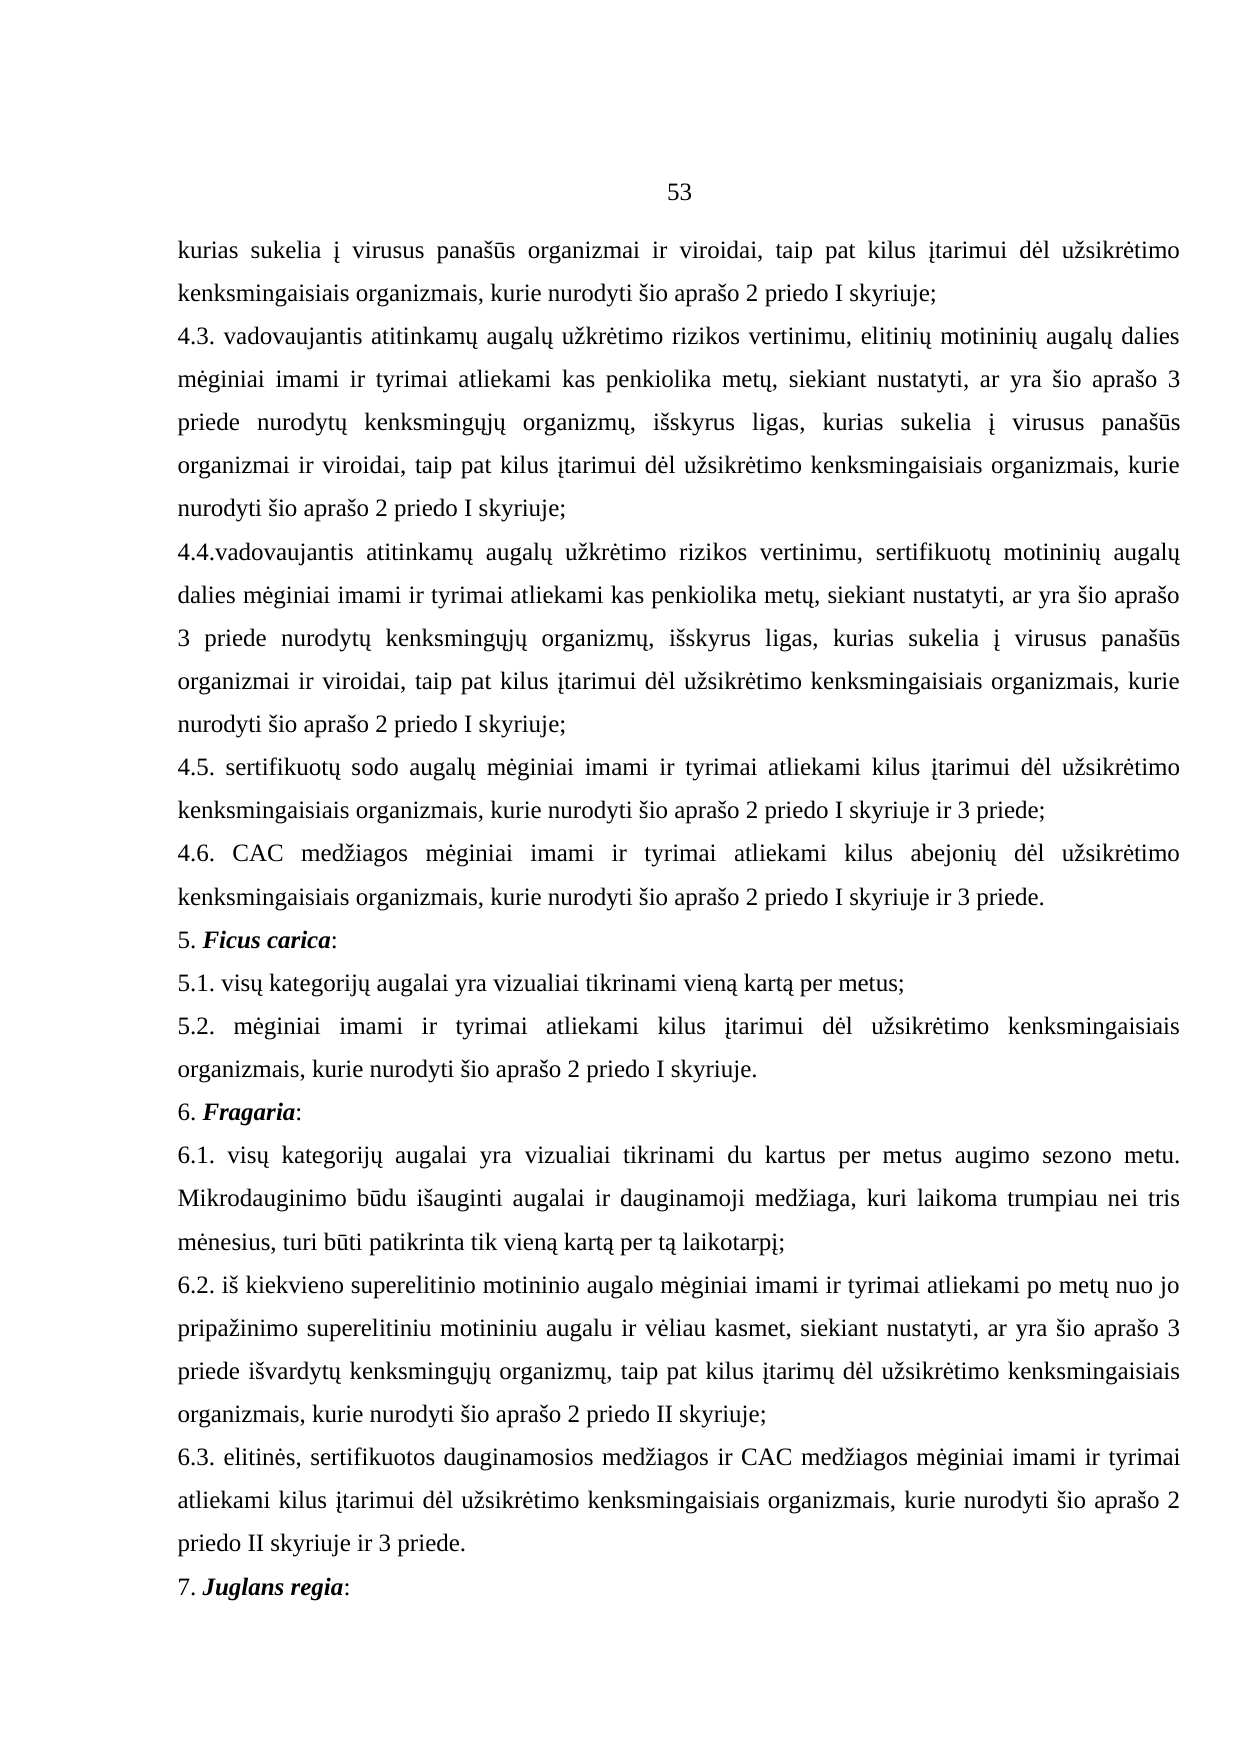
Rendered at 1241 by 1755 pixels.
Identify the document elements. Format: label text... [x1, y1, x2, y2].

text 4.6. CAC medžiagos mėginiai imami ir tyrimai atliekami kilus abejonių dėl užsikrėtimo kenksmingaisiais organizmais, kurie nurodyti šio aprašo 2 priedo I skyriuje ir 3 priede. [177, 838, 1181, 910]
text 6.3. elitinės, sertifikuotos dauginamosios medžiagos ir CAC medžiagos mėginiai imami ir tyrimai atliekami kilus įtarimui dėl užsikrėtimo kenksmingaisiais organizmais, kurie nurodyti šio aprašo 2 priedo II skyriuje ir 3 priede. [177, 1442, 1181, 1557]
text kurias sukelia į virusus panašūs organizmai ir viroidai, taip pat kilus įtarimui dėl užsikrėtimo kenksmingaisiais organizmais, kurie nurodyti šio aprašo 2 priedo I skyriuje; [177, 235, 1181, 307]
text 5.2. mėginiai imami ir tyrimai atliekami kilus įtarimui dėl užsikrėtimo kenksmingaisiais organizmais, kurie nurodyti šio aprašo 2 priedo I skyriuje. [177, 1011, 1181, 1083]
text 4.4.vadovaujantis atitinkamų augalų užkrėtimo rizikos vertinimu, sertifikuotų motininių augalų dalies mėginiai imami ir tyrimai atliekami kas penkiolika metų, siekiant nustatyti, ar yra šio aprašo 3 priede nurodytų kenksmingųjų organizmų, išskyrus ligas, kurias sukelia į virusus panašūs organizmai ir viroidai, taip pat kilus įtarimui dėl užsikrėtimo kenksmingaisiais organizmais, kurie nurodyti šio aprašo 2 priedo I skyriuje; [177, 537, 1181, 738]
text 5. Ficus carica: [177, 925, 1181, 953]
text 7. Juglans regia: [177, 1572, 1181, 1600]
text 6.2. iš kiekvieno superelitinio motininio augalo mėginiai imami ir tyrimai atliekami po metų nuo jo pripažinimo superelitiniu motininiu augalu ir vėliau kasmet, siekiant nustatyti, ar yra šio aprašo 3 priede išvardytų kenksmingųjų organizmų, taip pat kilus įtarimų dėl užsikrėtimo kenksmingaisiais organizmais, kurie nurodyti šio aprašo 2 priedo II skyriuje; [177, 1270, 1181, 1428]
text 6. Fragaria: [177, 1097, 1181, 1126]
text 5.1. visų kategorijų augalai yra vizualiai tikrinami vieną kartą per metus; [177, 968, 1181, 997]
text 6.1. visų kategorijų augalai yra vizualiai tikrinami du kartus per metus augimo sezono metu. Mikrodauginimo būdu išauginti augalai ir dauginamoji medžiaga, kuri laikoma trumpiau nei tris mėnesius, turi būti patikrinta tik vieną kartą per tą laikotarpį; [177, 1140, 1181, 1255]
text 4.3. vadovaujantis atitinkamų augalų užkrėtimo rizikos vertinimu, elitinių motininių augalų dalies mėginiai imami ir tyrimai atliekami kas penkiolika metų, siekiant nustatyti, ar yra šio aprašo 3 priede nurodytų kenksmingųjų organizmų, išskyrus ligas, kurias sukelia į virusus panašūs organizmai ir viroidai, taip pat kilus įtarimui dėl užsikrėtimo kenksmingaisiais organizmais, kurie nurodyti šio aprašo 2 priedo I skyriuje; [177, 321, 1181, 522]
text 4.5. sertifikuotų sodo augalų mėginiai imami ir tyrimai atliekami kilus įtarimui dėl užsikrėtimo kenksmingaisiais organizmais, kurie nurodyti šio aprašo 2 priedo I skyriuje ir 3 priede; [177, 752, 1181, 824]
